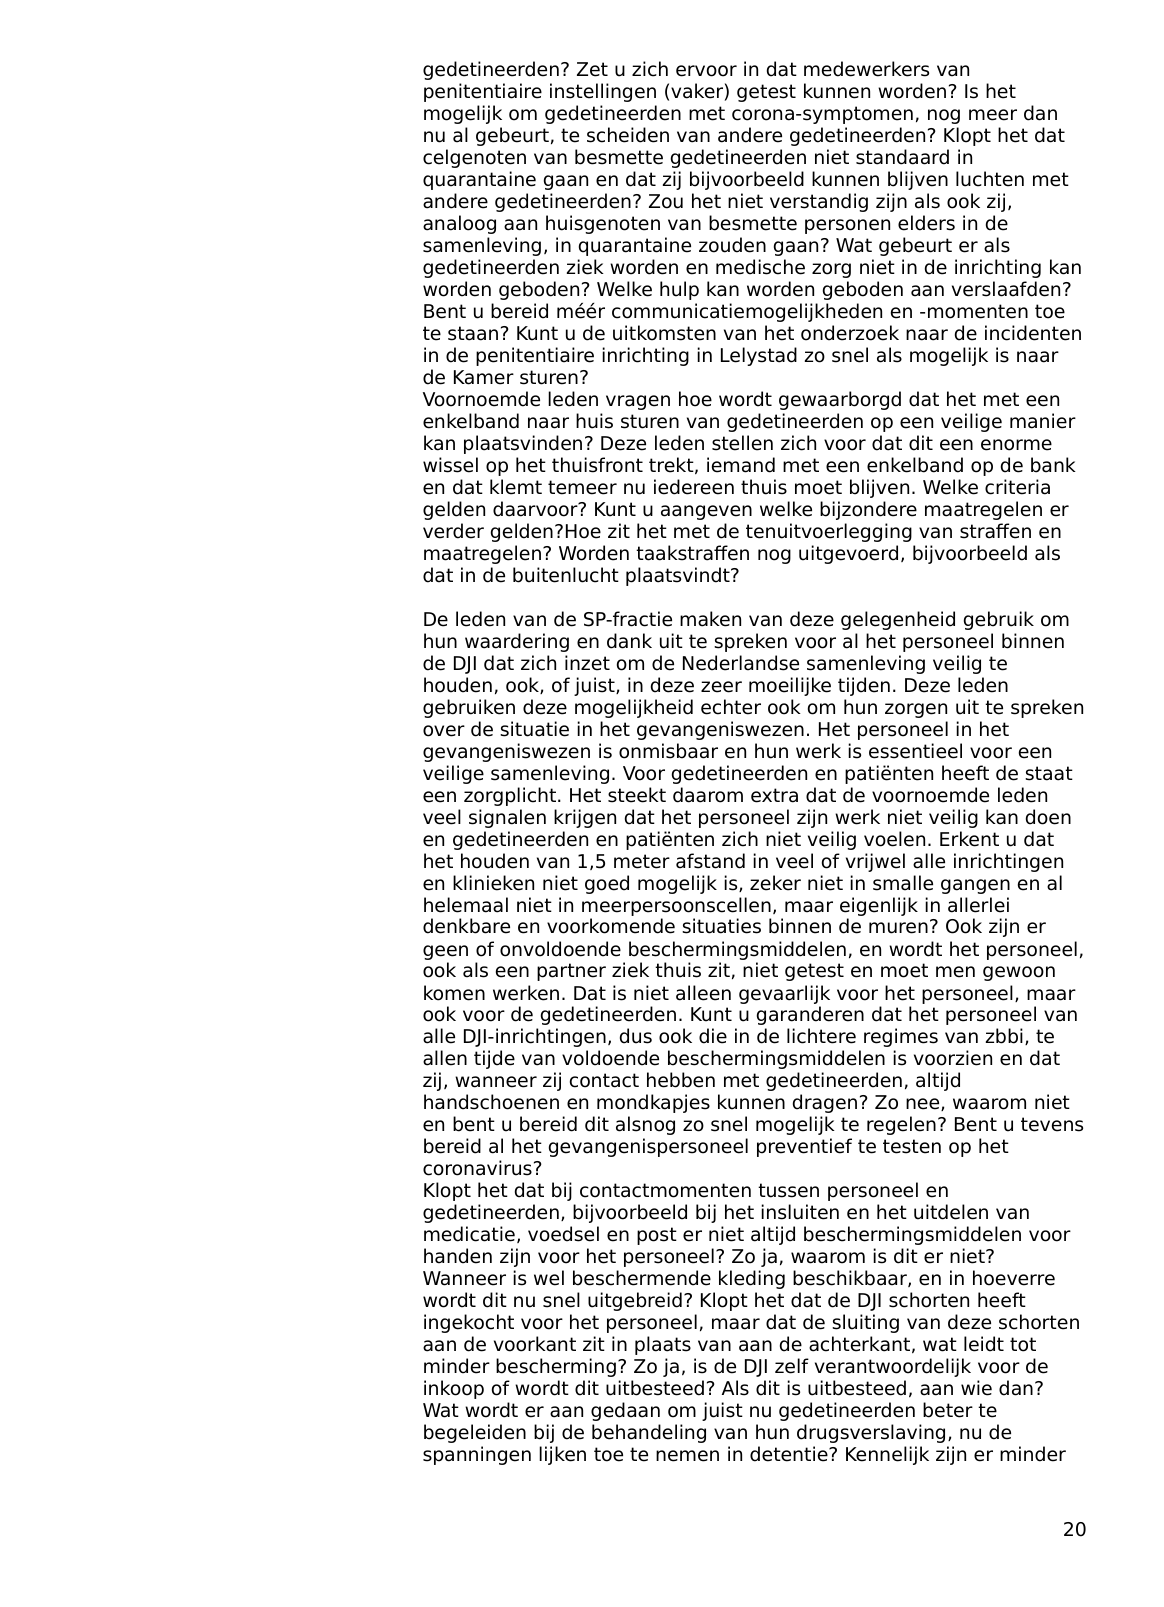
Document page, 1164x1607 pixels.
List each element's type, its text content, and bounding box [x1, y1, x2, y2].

text Voornoemde leden vragen hoe wordt gewaarborgd dat het met een enkelband naar huis sturen van gedetineerden op een veilige manier kan plaatsvinden? Deze leden stellen zich voor dat dit een enorme wissel op het thuisfront trekt, iemand met een enkelband op de bank en dat klemt temeer nu iedereen thuis moet blijven. Welke criteria gelden daarvoor? Kunt u aangeven welke bijzondere maatregelen er verder gelden?Hoe zit het met de tenuitvoerlegging van straffen en maatregelen? Worden taakstraffen nog uitgevoerd, bijvoorbeeld als dat in de buitenlucht plaatsvindt? [422, 389, 1087, 587]
text gedetineerden? Zet u zich ervoor in dat medewerkers van penitentiaire instellingen (vaker) getest kunnen worden? Is het mogelijk om gedetineerden met corona-symptomen, nog meer dan nu al gebeurt, te scheiden van andere gedetineerden? Klopt het dat celgenoten van besmette gedetineerden niet standaard in quarantaine gaan en dat zij bijvoorbeeld kunnen blijven luchten met andere gedetineerden? Zou het niet verstandig zijn als ook zij, analoog aan huisgenoten van besmette personen elders in de samenleving, in quarantaine zouden gaan? Wat gebeurt er als gedetineerden ziek worden en medische zorg niet in de inrichting kan worden geboden? Welke hulp kan worden geboden aan verslaafden? Bent u bereid méér communicatiemogelijkheden en -momenten toe te staan? Kunt u de uitkomsten van het onderzoek naar de incidenten in de penitentiaire inrichting in Lelystad zo snel als mogelijk is naar de Kamer sturen? [422, 59, 1087, 389]
text Wat wordt er aan gedaan om juist nu gedetineerden beter te begeleiden bij de behandeling van hun drugsverslaving, nu de spanningen lijken toe te nemen in detentie? Kennelijk zijn er minder [422, 1400, 1087, 1466]
text De leden van de SP-fractie maken van deze gelegenheid gebruik om hun waardering en dank uit te spreken voor al het personeel binnen de DJI dat zich inzet om de Nederlandse samenleving veilig te houden, ook, of juist, in deze zeer moeilijke tijden. Deze leden gebruiken deze mogelijkheid echter ook om hun zorgen uit te spreken over de situatie in het gevangeniswezen. Het personeel in het gevangeniswezen is onmisbaar en hun werk is essentieel voor een veilige samenleving. Voor gedetineerden en patiënten heeft de staat een zorgplicht. Het steekt daarom extra dat de voornoemde leden veel signalen krijgen dat het personeel zijn werk niet veilig kan doen en gedetineerden en patiënten zich niet veilig voelen. Erkent u dat het houden van 1,5 meter afstand in veel of vrijwel alle inrichtingen en klinieken niet goed mogelijk is, zeker niet in smalle gangen en al helemaal niet in meerpersoonscellen, maar eigenlijk in allerlei denkbare en voorkomende situaties binnen de muren? Ook zijn er geen of onvoldoende beschermingsmiddelen, en wordt het personeel, ook als een partner ziek thuis zit, niet getest en moet men gewoon komen werken. Dat is niet alleen gevaarlijk voor het personeel, maar ook voor de gedetineerden. Kunt u garanderen dat het personeel van alle DJI-inrichtingen, dus ook die in de lichtere regimes van zbbi, te allen tijde van voldoende beschermingsmiddelen is voorzien en dat zij, wanneer zij contact hebben met gedetineerden, altijd handschoenen en mondkapjes kunnen dragen? Zo nee, waarom niet en bent u bereid dit alsnog zo snel mogelijk te regelen? Bent u tevens bereid al het gevangenispersoneel preventief te testen op het coronavirus? [422, 609, 1087, 1180]
text Klopt het dat bij contactmomenten tussen personeel en gedetineerden, bijvoorbeeld bij het insluiten en het uitdelen van medicatie, voedsel en post er niet altijd beschermingsmiddelen voor handen zijn voor het personeel? Zo ja, waarom is dit er niet? [422, 1180, 1087, 1268]
text Wanneer is wel beschermende kleding beschikbaar, en in hoeverre wordt dit nu snel uitgebreid? Klopt het dat de DJI schorten heeft ingekocht voor het personeel, maar dat de sluiting van deze schorten aan de voorkant zit in plaats van aan de achterkant, wat leidt tot minder bescherming? Zo ja, is de DJI zelf verantwoordelijk voor de inkoop of wordt dit uitbesteed? Als dit is uitbesteed, aan wie dan? [422, 1268, 1087, 1400]
